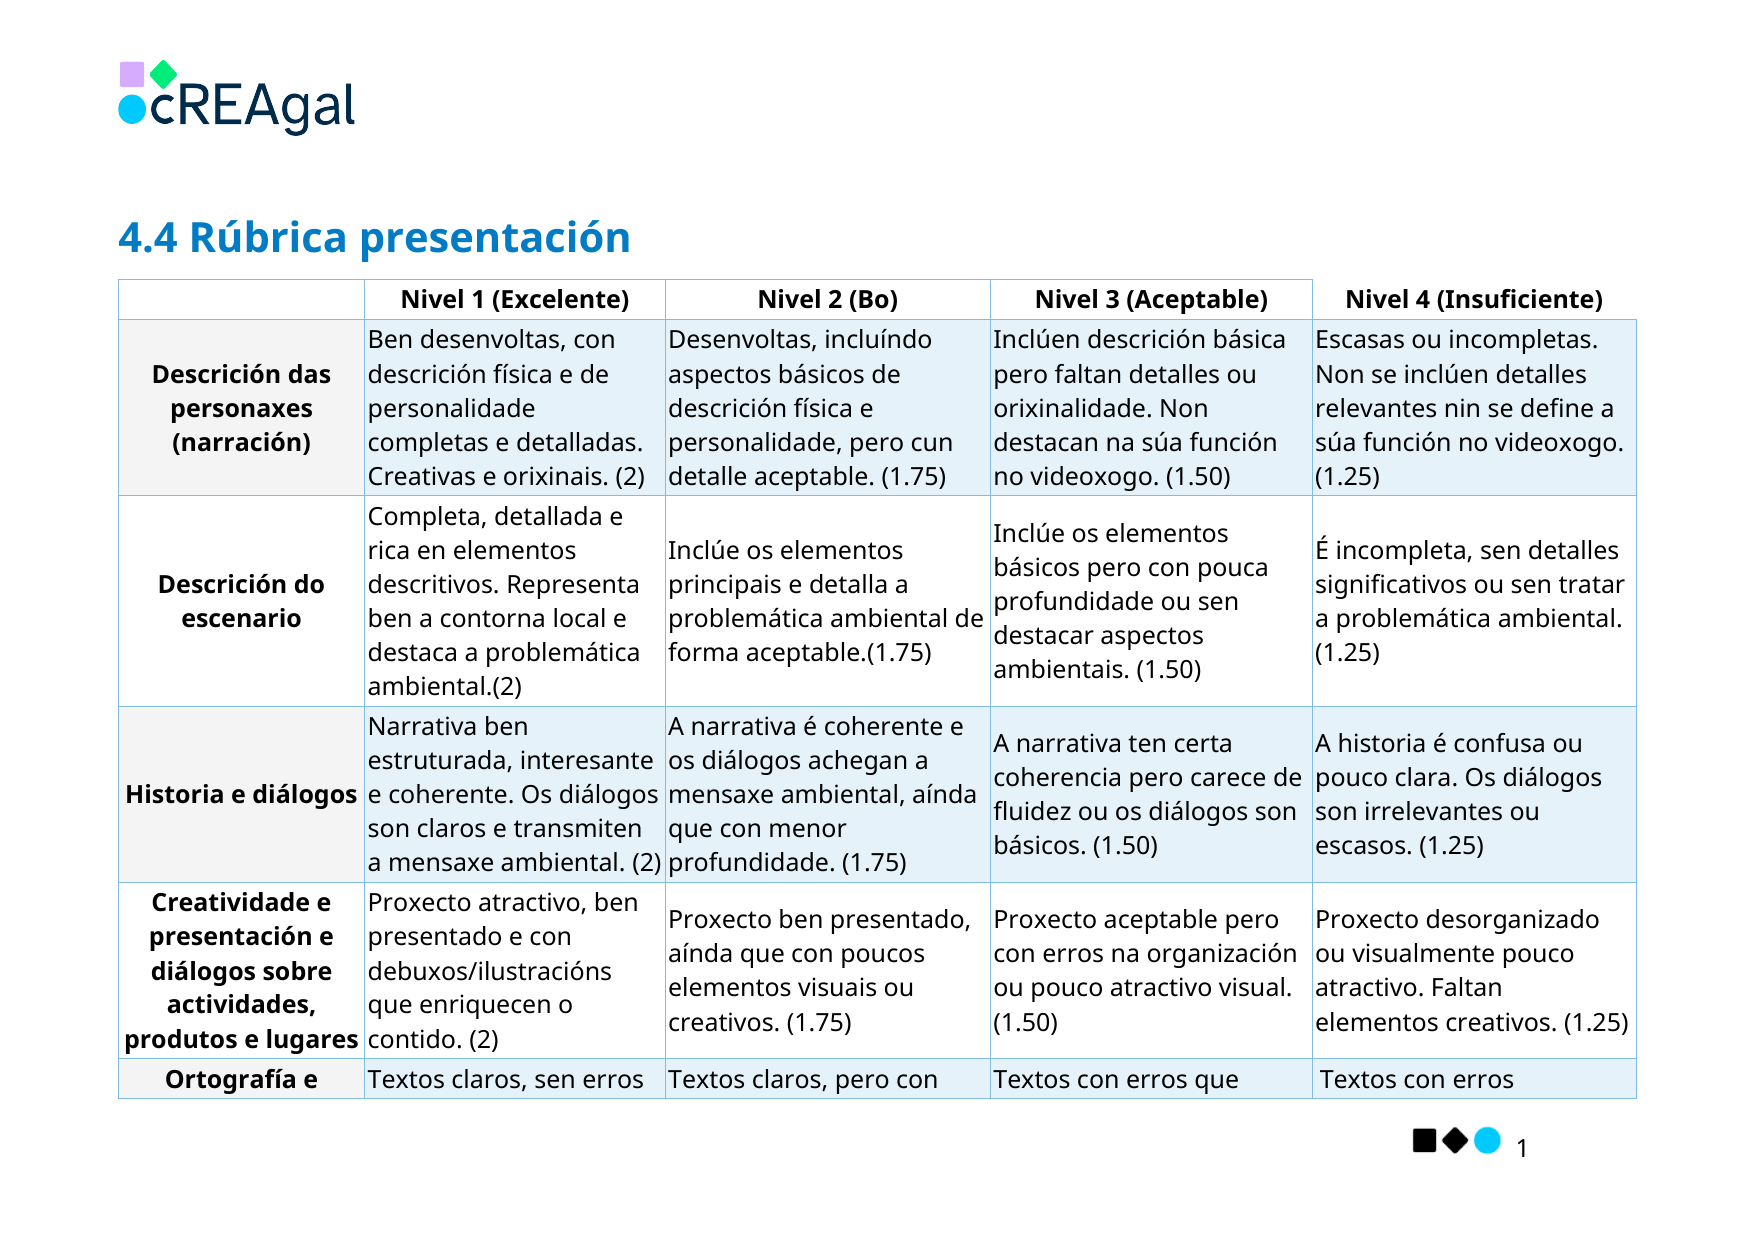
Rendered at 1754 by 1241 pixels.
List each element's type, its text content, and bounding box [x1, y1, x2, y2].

table_cell Desenvoltas, incluíndo aspectos básicos de descrición física e personalidade, pero cun detalle aceptable. (1.75) [666, 320, 990, 495]
table_cell Ortografía e [119, 1059, 364, 1098]
table_cell Proxecto desorganizado ou visualmente pouco atractivo. Faltan elementos creativos. (1.25) [1313, 883, 1636, 1058]
table_cell Textos claros, pero con [666, 1059, 990, 1098]
table_cell A narrativa é coherente e os diálogos achegan a mensaxe ambiental, aínda que con menor profundidade. (1.75) [666, 707, 990, 882]
table_cell Textos con erros [1313, 1059, 1636, 1098]
table_header Nivel 2 (Bo) [666, 280, 990, 319]
table_cell Narrativa ben estruturada, interesante e coherente. Os diálogos son claros e transmiten a mensaxe ambiental. (2) [365, 707, 665, 882]
table_cell Proxecto ben presentado, aínda que con poucos elementos visuais ou creativos. (1.75) [666, 883, 990, 1058]
table_header Nivel 4 (Insuficiente) [1313, 279, 1636, 319]
table_cell Creatividade e presentación e diálogos sobre actividades, produtos e lugares [119, 883, 364, 1058]
table_cell Historia e diálogos [119, 707, 364, 882]
picture [118, 60, 355, 136]
table_cell A narrativa ten certa coherencia pero carece de fluidez ou os diálogos son básicos. (1.50) [991, 707, 1312, 882]
table_cell Inclúe os elementos principais e detalla a problemática ambiental de forma aceptable.(1.75) [666, 496, 990, 706]
table_cell Descrición do escenario [119, 496, 364, 706]
table_cell Inclúen descrición básica pero faltan detalles ou orixinalidade. Non destacan na súa función no videoxogo. (1.50) [991, 320, 1312, 495]
table_cell Escasas ou incompletas. Non se inclúen detalles relevantes nin se define a súa función no videoxogo. (1.25) [1313, 320, 1636, 495]
table_cell Descrición das personaxes (narración) [119, 320, 364, 495]
subtitle 4.4 Rúbrica presentación [118, 208, 1636, 264]
table_cell Ben desenvoltas, con descrición física e de personalidade completas e detalladas. Creativas e orixinais. (2) [365, 320, 665, 495]
table_cell Textos con erros que [991, 1059, 1312, 1098]
table_header Nivel 3 (Aceptable) [991, 280, 1312, 319]
table_cell Proxecto aceptable pero con erros na organización ou pouco atractivo visual. (1.50) [991, 883, 1312, 1058]
table_cell É incompleta, sen detalles significativos ou sen tratar a problemática ambiental. (1.25) [1313, 496, 1636, 706]
table_header Nivel 1 (Excelente) [365, 280, 665, 319]
picture [1412, 1126, 1502, 1155]
table_cell Completa, detallada e rica en elementos descritivos. Representa ben a contorna local e destaca a problemática ambiental.(2) [365, 496, 665, 706]
table_cell Proxecto atractivo, ben presentado e con debuxos/ilustracións que enriquecen o contido. (2) [365, 883, 665, 1058]
table_cell A historia é confusa ou pouco clara. Os diálogos son irrelevantes ou escasos. (1.25) [1313, 707, 1636, 882]
table_cell Textos claros, sen erros [365, 1059, 665, 1098]
table_header [119, 280, 364, 319]
table_cell Inclúe os elementos básicos pero con pouca profundidade ou sen destacar aspectos ambientais. (1.50) [991, 496, 1312, 706]
